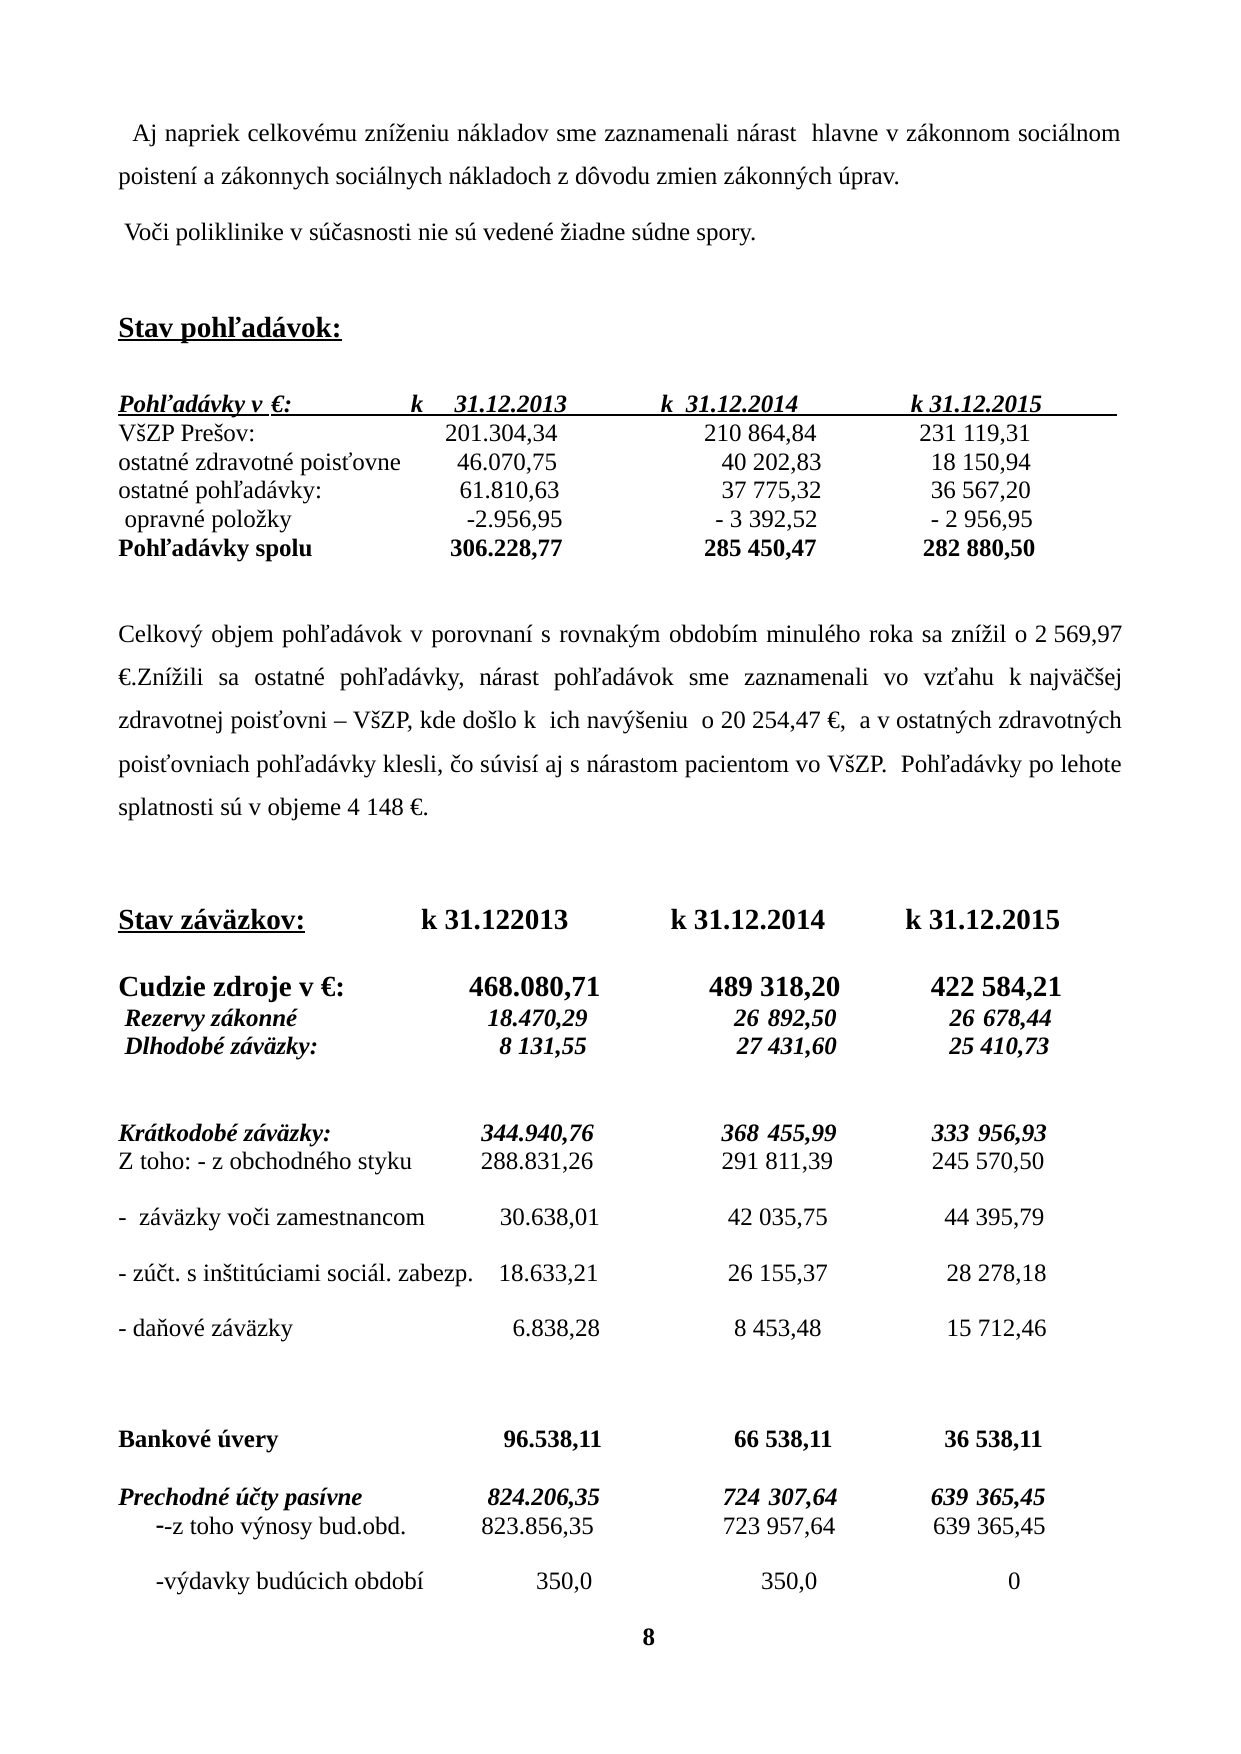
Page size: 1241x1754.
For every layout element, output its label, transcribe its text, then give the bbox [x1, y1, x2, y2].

text - zúčt. s inštitúciami sociál. zabezp. 18.633,21 26 155,37 28 278,18 [118, 1258, 1122, 1286]
text 8 [156, 1622, 1122, 1651]
list - daňové záväzky 6.838,28 8 453,48 15 712,46 [118, 1313, 1122, 1342]
text Pohľadávky spolu 306.228,77 285 450,47 282 880,50 [118, 533, 1122, 562]
subtitle Bankové úvery 96.538,11 66 538,11 36 538,11 [118, 1424, 1122, 1453]
text ostatné zdravotné poisťovne 46.070,75 40 202,83 18 150,94 [118, 447, 1122, 476]
text Stav pohľadávok: [118, 310, 1122, 344]
text Aj napriek celkovému zníženiu nákladov sme zaznamenali nárast hlavne v zákonnom sociálnom poistení a zákonnych sociálnych nákladoch z dôvodu zmien zákonných úprav. [118, 118, 1122, 190]
text Celkový objem pohľadávok v porovnaní s rovnakým obdobím minulého roka sa znížil o 2 569,97 €.Znížili sa ostatné pohľadávky, nárast pohľadávok sme zaznamenali vo vzťahu k najväčšej zdravotnej poisťovni – VšZP, kde došlo k ich navýšeniu o 20 254,47 €, a v ostatných zdravotných poisťovniach pohľadávky klesli, čo súvisí aj s nárastom pacientom vo VšZP. Pohľadávky po lehote splatnosti sú v objeme 4 148 €. [118, 619, 1122, 821]
text Voči poliklinike v súčasnosti nie sú vedené žiadne súdne spory. [118, 217, 1122, 246]
text -výdavky budúcich období 350,0 350,0 0 [156, 1566, 1122, 1595]
subtitle Krátkodobé záväzky: 344.940,76 368 455,99 333 956,93 [118, 1118, 1122, 1146]
text ostatné pohľadávky: 61.810,63 37 775,32 36 567,20 [118, 476, 1122, 504]
text - záväzky voči zamestnancom 30.638,01 42 035,75 44 395,79 [118, 1202, 1122, 1231]
subtitle Cudzie zdroje v €: 468.080,71 489 318,20 422 584,21 [118, 969, 1122, 1003]
text opravné položky -2.956,95 - 3 392,52 - 2 956,95 [118, 504, 1122, 533]
text VšZP Prešov: 201.304,34 210 864,84 231 119,31 [118, 418, 1122, 447]
subtitle Prechodné účty pasívne 824.206,35 724 307,64 639 365,45 [118, 1482, 1122, 1511]
subtitle Stav záväzkov: k 31.122013 k 31.12.2014 k 31.12.2015 [118, 902, 1122, 936]
subtitle Pohľadávky v €: k 31.12.2013 k 31.12.2014 k 31.12.2015 [118, 389, 1122, 418]
subtitle Rezervy zákonné 18.470,29 26 892,50 26 678,44 [118, 1003, 1122, 1031]
list -z toho výnosy bud.obd. 823.856,35 723 957,64 639 365,45 [156, 1511, 1122, 1539]
text Z toho: - z obchodného styku 288.831,26 291 811,39 245 570,50 [118, 1146, 1122, 1175]
text Dlhodobé záväzky: 8 131,55 27 431,60 25 410,73 [118, 1031, 1122, 1060]
